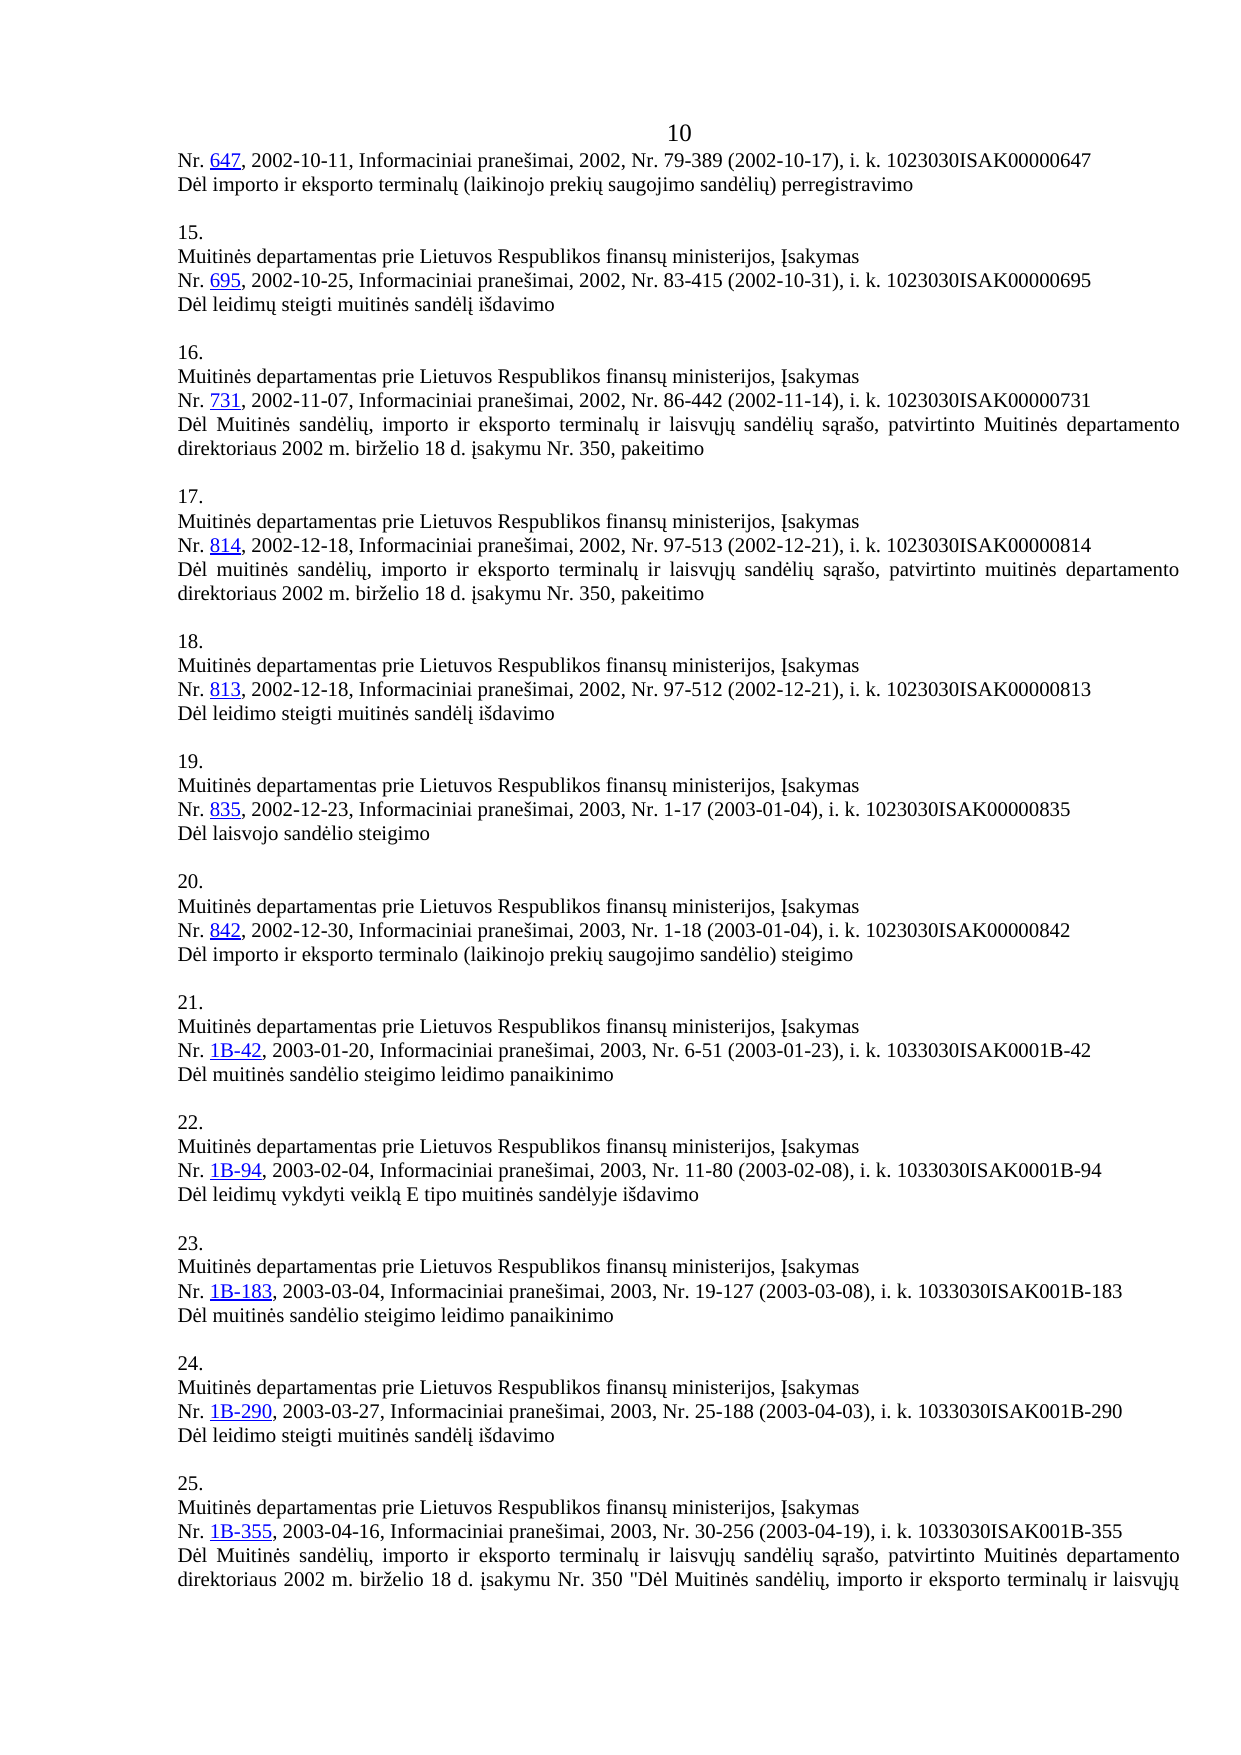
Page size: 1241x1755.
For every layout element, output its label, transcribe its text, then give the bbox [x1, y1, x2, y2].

text 16. [177, 340, 1181, 364]
text Dėl importo ir eksporto terminalo (laikinojo prekių saugojimo sandėlio) steigimo [177, 942, 1181, 966]
text Dėl Muitinės sandėlių, importo ir eksporto terminalų ir laisvųjų sandėlių sąrašo, patvirtinto Muitinės departamento direktoriaus 2002 m. birželio 18 d. įsakymu Nr. 350, pakeitimo [177, 412, 1181, 460]
text Muitinės departamentas prie Lietuvos Respublikos finansų ministerijos, Įsakymas [177, 244, 1181, 268]
text 19. [177, 749, 1181, 773]
text Dėl importo ir eksporto terminalų (laikinojo prekių saugojimo sandėlių) perregistravimo [177, 172, 1181, 196]
text Dėl Muitinės sandėlių, importo ir eksporto terminalų ir laisvųjų sandėlių sąrašo, patvirtinto Muitinės departamento direktoriaus 2002 m. birželio 18 d. įsakymu Nr. 350 "Dėl Muitinės sandėlių, importo ir eksporto terminalų ir laisvųjų [177, 1543, 1181, 1591]
text Dėl muitinės sandėlio steigimo leidimo panaikinimo [177, 1303, 1181, 1327]
text Muitinės departamentas prie Lietuvos Respublikos finansų ministerijos, Įsakymas [177, 508, 1181, 533]
text Nr. 813, 2002-12-18, Informaciniai pranešimai, 2002, Nr. 97-512 (2002-12-21), i. k. 1023030ISAK00000813 [177, 677, 1181, 701]
text Nr. 1B-290, 2003-03-27, Informaciniai pranešimai, 2003, Nr. 25-188 (2003-04-03), i. k. 1033030ISAK001B-290 [177, 1399, 1181, 1423]
text 25. [177, 1471, 1181, 1495]
text 21. [177, 990, 1181, 1014]
text Dėl leidimų steigti muitinės sandėlį išdavimo [177, 292, 1181, 316]
text Muitinės departamentas prie Lietuvos Respublikos finansų ministerijos, Įsakymas [177, 893, 1181, 918]
text Nr. 731, 2002-11-07, Informaciniai pranešimai, 2002, Nr. 86-442 (2002-11-14), i. k. 1023030ISAK00000731 [177, 388, 1181, 412]
text 17. [177, 484, 1181, 508]
text Dėl leidimo steigti muitinės sandėlį išdavimo [177, 1423, 1181, 1447]
text Dėl leidimo steigti muitinės sandėlį išdavimo [177, 701, 1181, 725]
text 22. [177, 1110, 1181, 1134]
text Nr. 1B-183, 2003-03-04, Informaciniai pranešimai, 2003, Nr. 19-127 (2003-03-08), i. k. 1033030ISAK001B-183 [177, 1278, 1181, 1303]
text Muitinės departamentas prie Lietuvos Respublikos finansų ministerijos, Įsakymas [177, 364, 1181, 388]
text Dėl muitinės sandėlių, importo ir eksporto terminalų ir laisvųjų sandėlių sąrašo, patvirtinto muitinės departamento direktoriaus 2002 m. birželio 18 d. įsakymu Nr. 350, pakeitimo [177, 557, 1181, 605]
text 24. [177, 1351, 1181, 1375]
text Dėl laisvojo sandėlio steigimo [177, 821, 1181, 845]
text Muitinės departamentas prie Lietuvos Respublikos finansų ministerijos, Įsakymas [177, 1495, 1181, 1519]
text Nr. 1B-94, 2003-02-04, Informaciniai pranešimai, 2003, Nr. 11-80 (2003-02-08), i. k. 1033030ISAK0001B-94 [177, 1158, 1181, 1182]
text 18. [177, 629, 1181, 653]
text Muitinės departamentas prie Lietuvos Respublikos finansų ministerijos, Įsakymas [177, 1375, 1181, 1399]
text Nr. 1B-42, 2003-01-20, Informaciniai pranešimai, 2003, Nr. 6-51 (2003-01-23), i. k. 1033030ISAK0001B-42 [177, 1038, 1181, 1062]
text Muitinės departamentas prie Lietuvos Respublikos finansų ministerijos, Įsakymas [177, 773, 1181, 797]
text Muitinės departamentas prie Lietuvos Respublikos finansų ministerijos, Įsakymas [177, 1254, 1181, 1278]
text Nr. 842, 2002-12-30, Informaciniai pranešimai, 2003, Nr. 1-18 (2003-01-04), i. k. 1023030ISAK00000842 [177, 918, 1181, 942]
text Nr. 814, 2002-12-18, Informaciniai pranešimai, 2002, Nr. 97-513 (2002-12-21), i. k. 1023030ISAK00000814 [177, 533, 1181, 557]
text 20. [177, 869, 1181, 893]
text Muitinės departamentas prie Lietuvos Respublikos finansų ministerijos, Įsakymas [177, 1134, 1181, 1158]
text 15. [177, 220, 1181, 244]
text Dėl muitinės sandėlio steigimo leidimo panaikinimo [177, 1062, 1181, 1086]
text Dėl leidimų vykdyti veiklą E tipo muitinės sandėlyje išdavimo [177, 1182, 1181, 1206]
text Nr. 835, 2002-12-23, Informaciniai pranešimai, 2003, Nr. 1-17 (2003-01-04), i. k. 1023030ISAK00000835 [177, 797, 1181, 821]
text Nr. 647, 2002-10-11, Informaciniai pranešimai, 2002, Nr. 79-389 (2002-10-17), i. k. 1023030ISAK00000647 [177, 148, 1181, 172]
text Nr. 695, 2002-10-25, Informaciniai pranešimai, 2002, Nr. 83-415 (2002-10-31), i. k. 1023030ISAK00000695 [177, 268, 1181, 292]
text Muitinės departamentas prie Lietuvos Respublikos finansų ministerijos, Įsakymas [177, 653, 1181, 677]
text 23. [177, 1230, 1181, 1254]
text Muitinės departamentas prie Lietuvos Respublikos finansų ministerijos, Įsakymas [177, 1014, 1181, 1038]
text Nr. 1B-355, 2003-04-16, Informaciniai pranešimai, 2003, Nr. 30-256 (2003-04-19), i. k. 1033030ISAK001B-355 [177, 1519, 1181, 1543]
